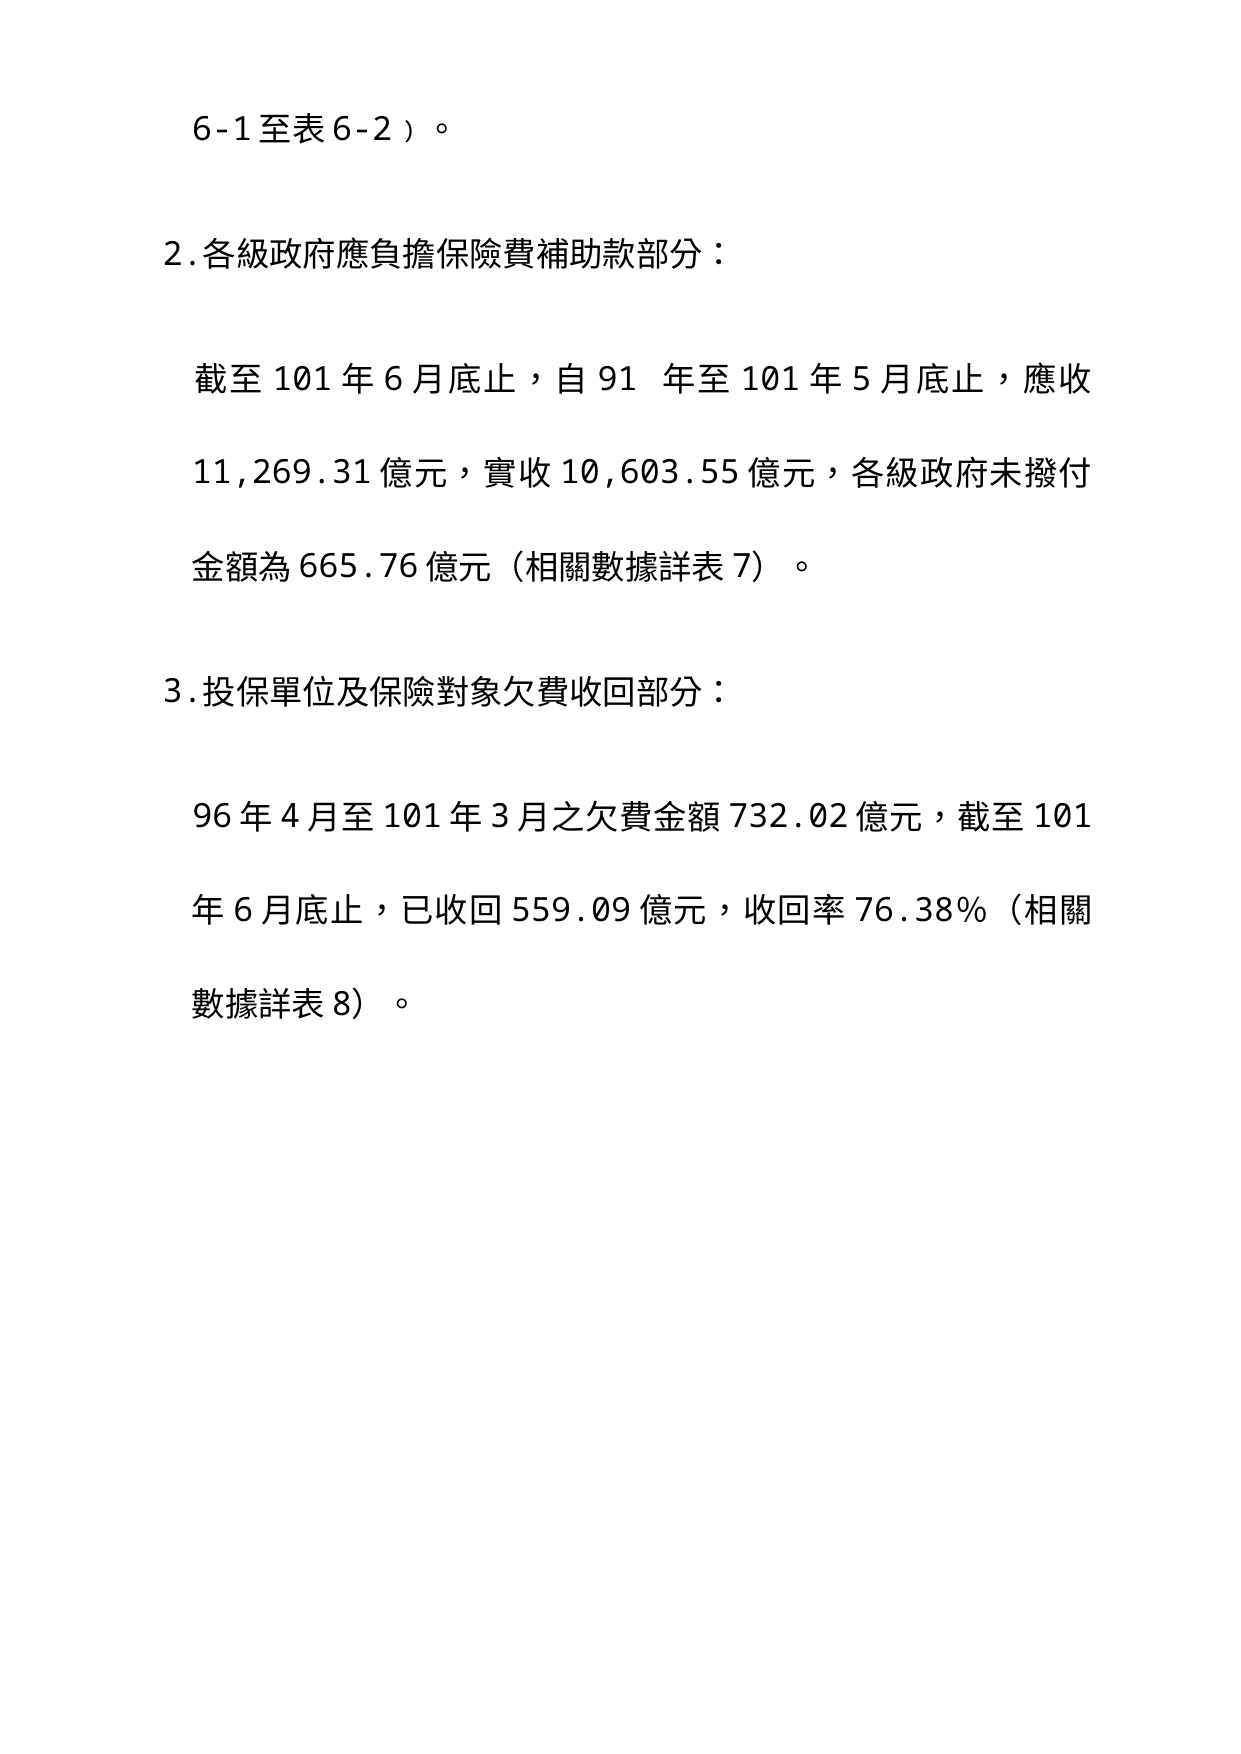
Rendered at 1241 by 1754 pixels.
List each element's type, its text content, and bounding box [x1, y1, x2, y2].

text 2.各級政府應負擔保險費補助款部分： [162, 210, 1093, 273]
text 96年4月至101年3月之欠費金額732.02億元，截至101年6月底止，已收回559.09億元，收回率76.38％（相關數據詳表8）。 [192, 773, 1093, 1023]
text 3.投保單位及保險對象欠費收回部分： [162, 648, 1093, 710]
text 截至101年6月底止，自91 年至101年5月底止，應收11,269.31億元，實收10,603.55億元，各級政府未撥付金額為665.76億元（相關數據詳表7）。 [192, 335, 1093, 585]
text 6-1至表6-2﹚。 [192, 85, 1093, 148]
